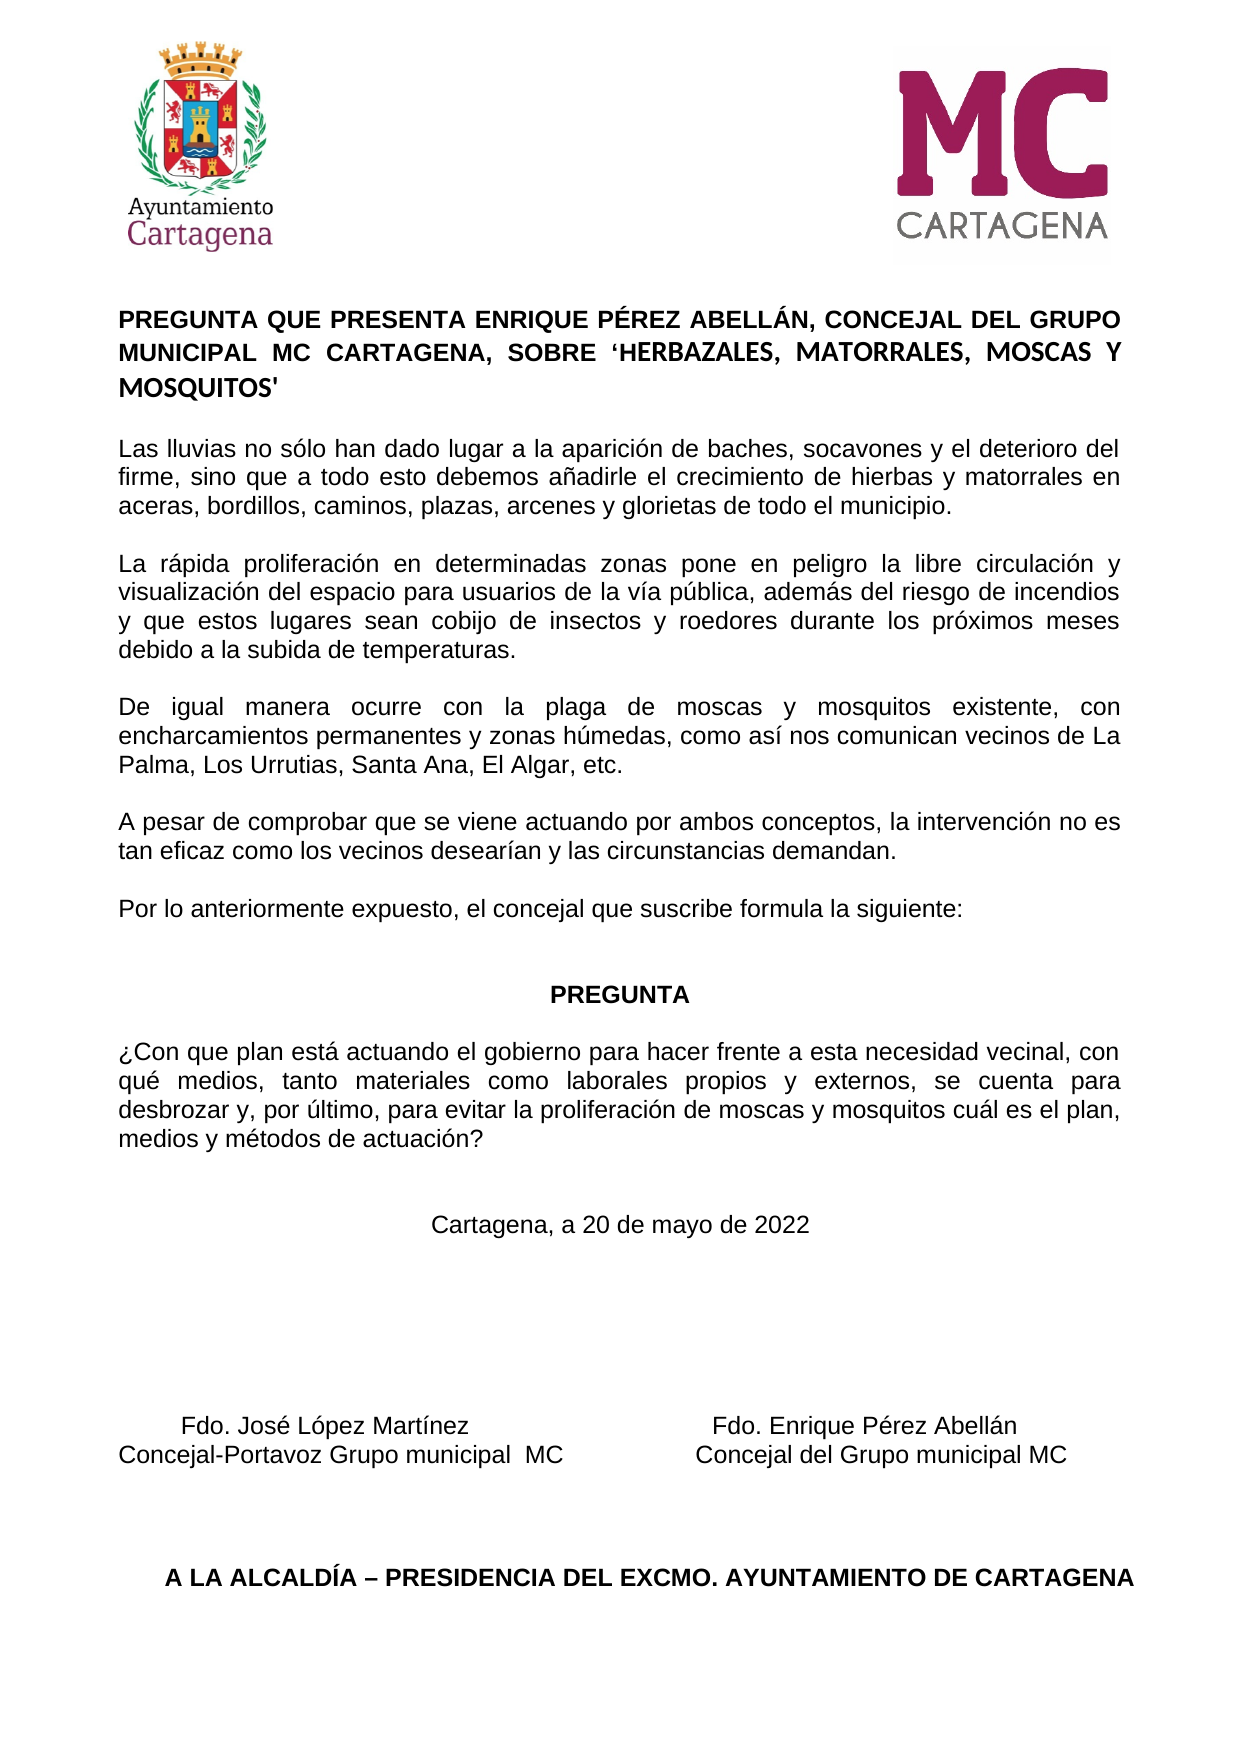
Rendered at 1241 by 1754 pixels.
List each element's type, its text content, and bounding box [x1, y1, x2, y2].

text PREGUNTA QUE PRESENTA ENRIQUE PÉREZ ABELLÁN, CONCEJAL DEL GRUPO MUNICIPAL MC CARTAGENA, SOBRE ‘HERBAZALES, MATORRALES, MOSCAS Y MOSQUITOS' [118, 305, 1122, 405]
text A pesar de comprobar que se viene actuando por ambos conceptos, la intervención no es tan eficaz como los vecinos desearían y las circunstancias demandan. [118, 807, 1122, 865]
picture [121, 35, 1112, 265]
text PREGUNTA [118, 980, 1122, 1008]
text Fdo. José López Martínez Fdo. Enrique Pérez Abellán [118, 1411, 1181, 1440]
text Concejal-Portavoz Grupo municipal MC Concejal del Grupo municipal MC [118, 1440, 1181, 1468]
text Cartagena, a 20 de mayo de 2022 [118, 1210, 1123, 1238]
text Las lluvias no sólo han dado lugar a la aparición de baches, socavones y el deterioro del firme, sino que a todo esto debemos añadirle el crecimiento de hierbas y matorrales en aceras, bordillos, caminos, plazas, arcenes y glorietas de todo el municipio. [118, 433, 1122, 520]
text La rápida proliferación en determinadas zonas pone en peligro la libre circulación y visualización del espacio para usuarios de la vía pública, además del riesgo de incendios y que estos lugares sean cobijo de insectos y roedores durante los próximos meses debido a la subida de temperaturas. [118, 548, 1122, 663]
text De igual manera ocurre con la plaga de moscas y mosquitos existente, con encharcamientos permanentes y zonas húmedas, como así nos comunican vecinos de La Palma, Los Urrutias, Santa Ana, El Algar, etc. [118, 692, 1122, 778]
text ¿Con que plan está actuando el gobierno para hacer frente a esta necesidad vecinal, con qué medios, tanto materiales como laborales propios y externos, se cuenta para desbrozar y, por último, para evitar la proliferación de moscas y mosquitos cuál es el plan, medios y métodos de actuación? [118, 1037, 1122, 1152]
text Por lo anteriormente expuesto, el concejal que suscribe formula la siguiente: [118, 893, 1122, 922]
text A LA ALCALDÍA – PRESIDENCIA DEL EXCMO. AYUNTAMIENTO DE CARTAGENA [118, 1563, 1181, 1592]
